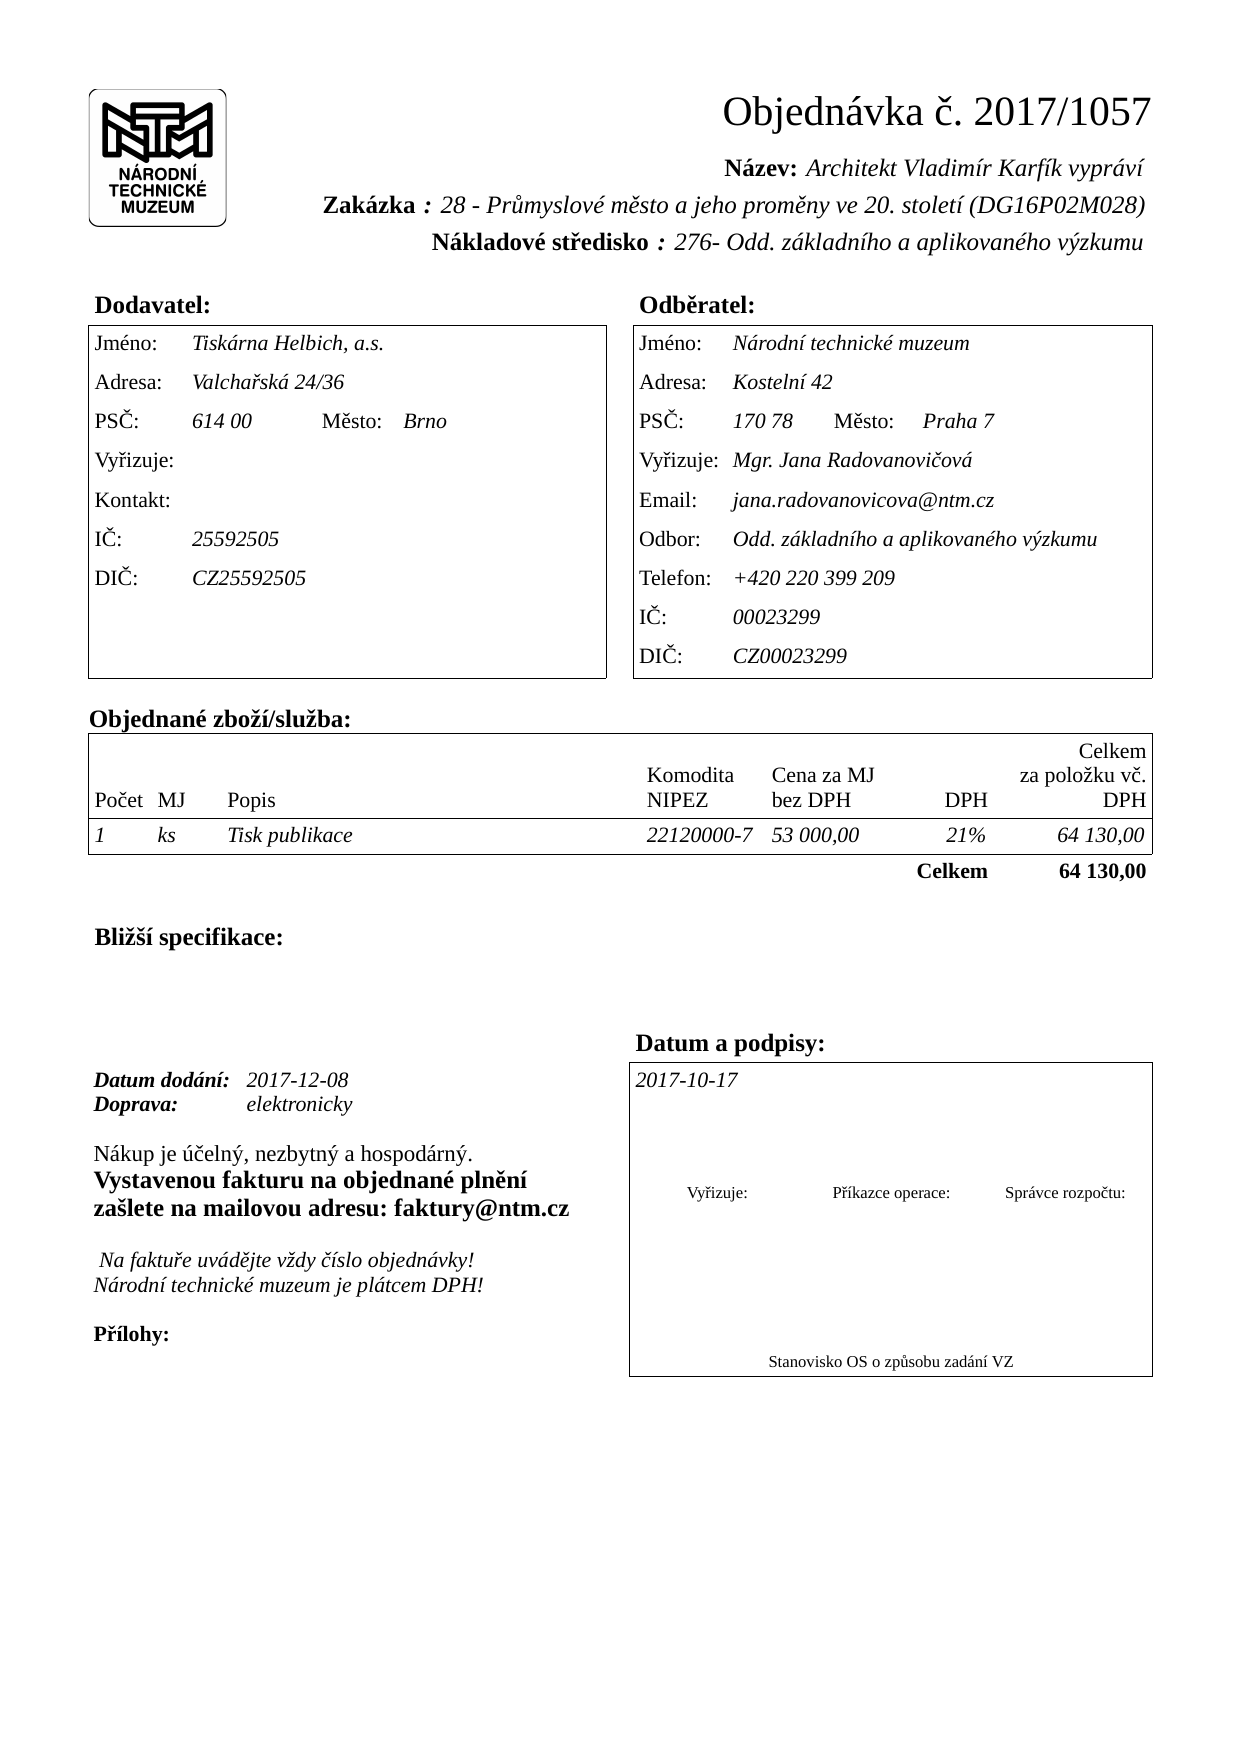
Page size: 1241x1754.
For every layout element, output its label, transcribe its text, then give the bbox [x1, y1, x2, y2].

table_cell Jméno: [634, 326, 727, 364]
table_cell Vyřizuje: [89, 443, 186, 482]
table_cell Vyřizuje: [634, 443, 727, 482]
table_cell [766, 855, 891, 889]
table_cell [186, 443, 606, 482]
table_cell 53 000,00 [766, 819, 891, 853]
table_cell Tisk publikace [221, 819, 641, 853]
table_cell 64 130,00 [994, 819, 1152, 853]
table_cell 64 130,00 [994, 855, 1152, 889]
table_header MJ [152, 734, 221, 818]
table_cell [186, 599, 606, 638]
table_header Bližší specifikace: [89, 917, 1152, 956]
table_cell IČ: [634, 599, 727, 638]
table_header Odběratel: [633, 258, 1152, 325]
table_cell 614 00 [186, 404, 316, 443]
table_cell Brno [397, 404, 606, 443]
table_cell [872, 1101, 1152, 1168]
table_cell Vyřizuje: [630, 1168, 805, 1207]
text Objednávka č. 2017/1057 [88, 88, 1152, 135]
table_header [88, 1023, 605, 1062]
table_cell CZ25592505 [186, 560, 606, 599]
table_cell [641, 855, 766, 889]
table_cell Adresa: [89, 364, 186, 403]
table_cell Kontakt: [89, 482, 186, 521]
table_header [606, 258, 633, 325]
table_header Dodavatel: [89, 258, 606, 325]
table_cell CZ00023299 [727, 639, 1152, 678]
table_cell Praha 7 [917, 404, 1152, 443]
table_cell Celkem [891, 855, 994, 889]
table_cell [221, 855, 641, 889]
table_header [605, 1023, 629, 1062]
table_cell 21% [891, 819, 994, 853]
table_header [605, 1062, 629, 1101]
table_cell [186, 639, 606, 678]
table_cell Email: [634, 482, 727, 521]
table_header DPH [891, 734, 994, 818]
table_header Datum a podpisy: [630, 1023, 1152, 1062]
table_cell 1 [89, 819, 152, 853]
table_cell 22120000-7 [641, 819, 766, 853]
table_cell Mgr. Jana Radovanovičová [727, 443, 1152, 482]
picture [88, 89, 227, 227]
table_cell Datum dodání: 2017-12-08 Doprava: elektronicky Nákup je účelný, nezbytný a hospodárný. Vystavenou fakturu na objednané plnění zašlete na mailovou adresu: faktury@ntm.cz Na faktuře uvádějte vždy číslo objednávky! Národní technické muzeum je plátcem DPH! Přílohy: [88, 1062, 605, 1376]
table_cell [152, 855, 221, 889]
table_cell [607, 325, 633, 364]
table_cell 170 78 [727, 404, 828, 443]
table_cell Tiskárna Helbich, a.s. [186, 326, 606, 364]
table_cell Stanovisko OS o způsobu zadání VZ [630, 1208, 1152, 1376]
table_header Popis [221, 734, 641, 818]
table_cell [607, 482, 633, 521]
table_cell Město: [316, 404, 397, 443]
table_cell Adresa: [634, 364, 727, 403]
table_cell [186, 482, 606, 521]
table_cell Jméno: [89, 326, 186, 364]
table_cell [607, 560, 633, 599]
table_header Počet [89, 734, 152, 818]
table_cell +420 220 399 209 [727, 560, 1152, 599]
table_cell [605, 1168, 629, 1207]
table_cell [89, 855, 152, 889]
table_cell Správce rozpočtu: [978, 1168, 1152, 1207]
table_cell [89, 639, 186, 678]
table_cell PSČ: [89, 404, 186, 443]
table_cell [605, 1101, 629, 1168]
table_cell [607, 639, 633, 678]
table_cell [607, 404, 633, 443]
table_cell Odbor: [634, 521, 727, 560]
table_cell Národní technické muzeum [727, 326, 1152, 364]
table_cell DIČ: [89, 560, 186, 599]
table_cell [607, 364, 633, 403]
table_header Cena za MJ bez DPH [766, 734, 891, 818]
table_header [872, 1063, 1152, 1101]
table_cell [89, 956, 1152, 995]
table_cell [605, 1208, 629, 1376]
table_cell Telefon: [634, 560, 727, 599]
table_cell [607, 599, 633, 638]
table_cell Město: [828, 404, 917, 443]
table_cell Kostelní 42 [727, 364, 1152, 403]
table_cell [630, 1101, 872, 1168]
table_cell [607, 521, 633, 560]
table_header Komodita NIPEZ [641, 734, 766, 818]
table_cell Odd. základního a aplikovaného výzkumu [727, 521, 1152, 560]
table_cell Příkazce operace: [805, 1168, 978, 1207]
table_cell ks [152, 819, 221, 853]
text Objednané zboží/služba: [88, 706, 1152, 733]
text Název: Architekt Vladimír Karfík vypráví Zakázka : 28 - Průmyslové město a jeho proměny ve 20. století (DG16P02M028) Nákladové středisko : 276- Odd. základního a aplikovaného výzkumu [88, 147, 1152, 258]
table_cell PSČ: [634, 404, 727, 443]
table_header Celkem za položku vč. DPH [994, 734, 1152, 818]
table_cell 00023299 [727, 599, 1152, 638]
table_cell [607, 443, 633, 482]
table_cell IČ: [89, 521, 186, 560]
table_cell Valchařská 24/36 [186, 364, 606, 403]
table_cell jana.radovanovicova@ntm.cz [727, 482, 1152, 521]
table_cell 25592505 [186, 521, 606, 560]
table_cell [89, 599, 186, 638]
table_header 2017-10-17 [630, 1063, 872, 1101]
table_cell DIČ: [634, 639, 727, 678]
